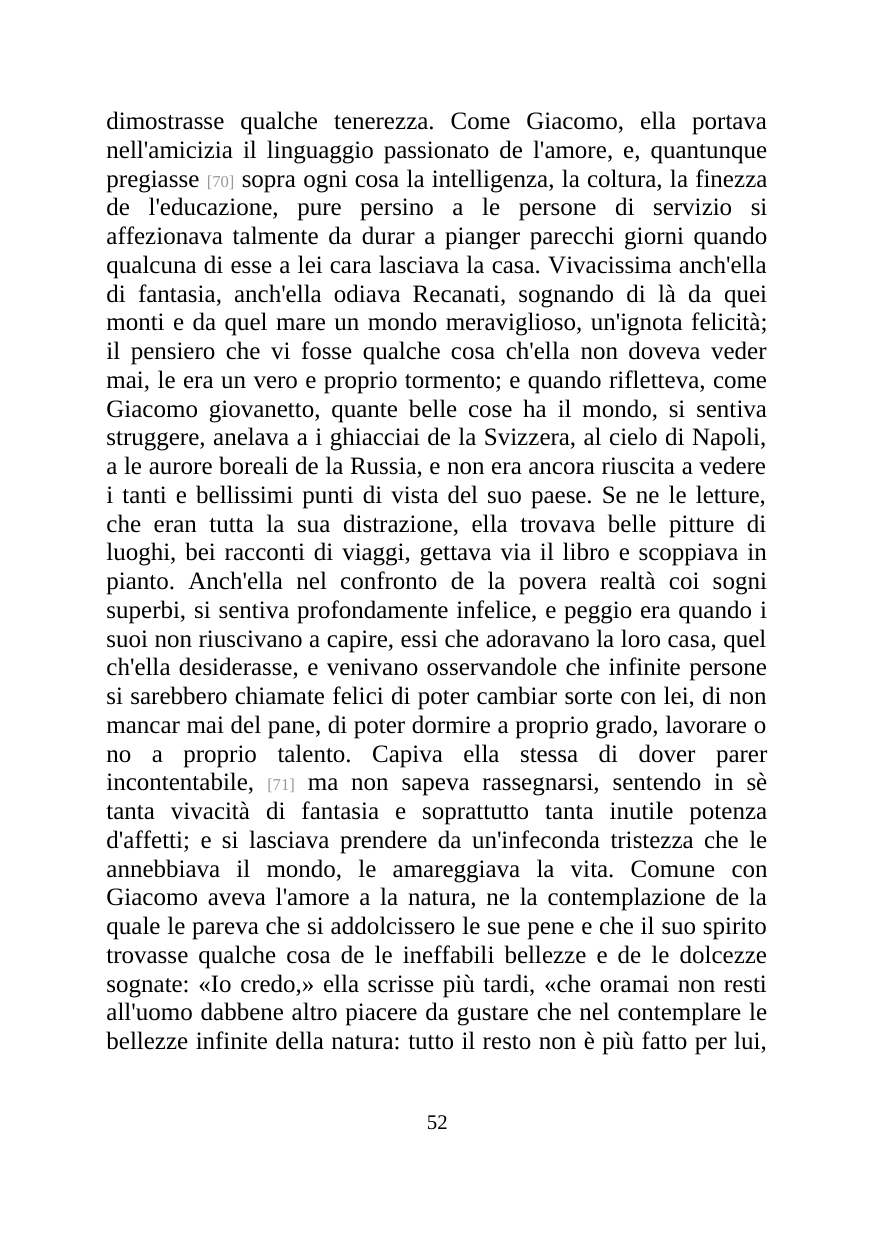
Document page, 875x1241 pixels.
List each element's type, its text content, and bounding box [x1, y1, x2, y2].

text dimostrasse qualche tenerezza. Come Giacomo, ella portava nell'amicizia il linguaggio passionato de l'amore, e, quantunque pregiasse [70] sopra ogni cosa la intelligenza, la coltura, la finezza de l'educazione, pure persino a le persone di servizio si affezionava talmente da durar a pianger parecchi giorni quando qualcuna di esse a lei cara lasciava la casa. Vivacissima anch'ella di fantasia, anch'ella odiava Recanati, sognando di là da quei monti e da quel mare un mondo meraviglioso, un'ignota felicità; il pensiero che vi fosse qualche cosa ch'ella non doveva veder mai, le era un vero e proprio tormento; e quando rifletteva, come Giacomo giovanetto, quante belle cose ha il mondo, si sentiva struggere, anelava a i ghiacciai de la Svizzera, al cielo di Napoli, a le aurore boreali de la Russia, e non era ancora riuscita a vedere i tanti e bellissimi punti di vista del suo paese. Se ne le letture, che eran tutta la sua distrazione, ella trovava belle pitture di luoghi, bei racconti di viaggi, gettava via il libro e scoppiava in pianto. Anch'ella nel confronto de la povera realtà coi sogni superbi, si sentiva profondamente infelice, e peggio era quando i suoi non riuscivano a capire, essi che adoravano la loro casa, quel ch'ella desiderasse, e venivano osservandole che infinite persone si sarebbero chiamate felici di poter cambiar sorte con lei, di non mancar mai del pane, di poter dormire a proprio grado, lavorare o no a proprio talento. Capiva ella stessa di dover parer incontentabile, [71] ma non sapeva rassegnarsi, sentendo in sè tanta vivacità di fantasia e soprattutto tanta inutile potenza d'affetti; e si lasciava prendere da un'infeconda tristezza che le annebbiava il mondo, le amareggiava la vita. Comune con Giacomo aveva l'amore a la natura, ne la contemplazione de la quale le pareva che si addolcissero le sue pene e che il suo spirito trovasse qualche cosa de le ineffabili bellezze e de le dolcezze sognate: «Io credo,» ella scrisse più tardi, «che oramai non resti all'uomo dabbene altro piacere da gustare che nel contemplare le bellezze infinite della natura: tutto il resto non è più fatto per lui, [106, 106, 768, 1055]
